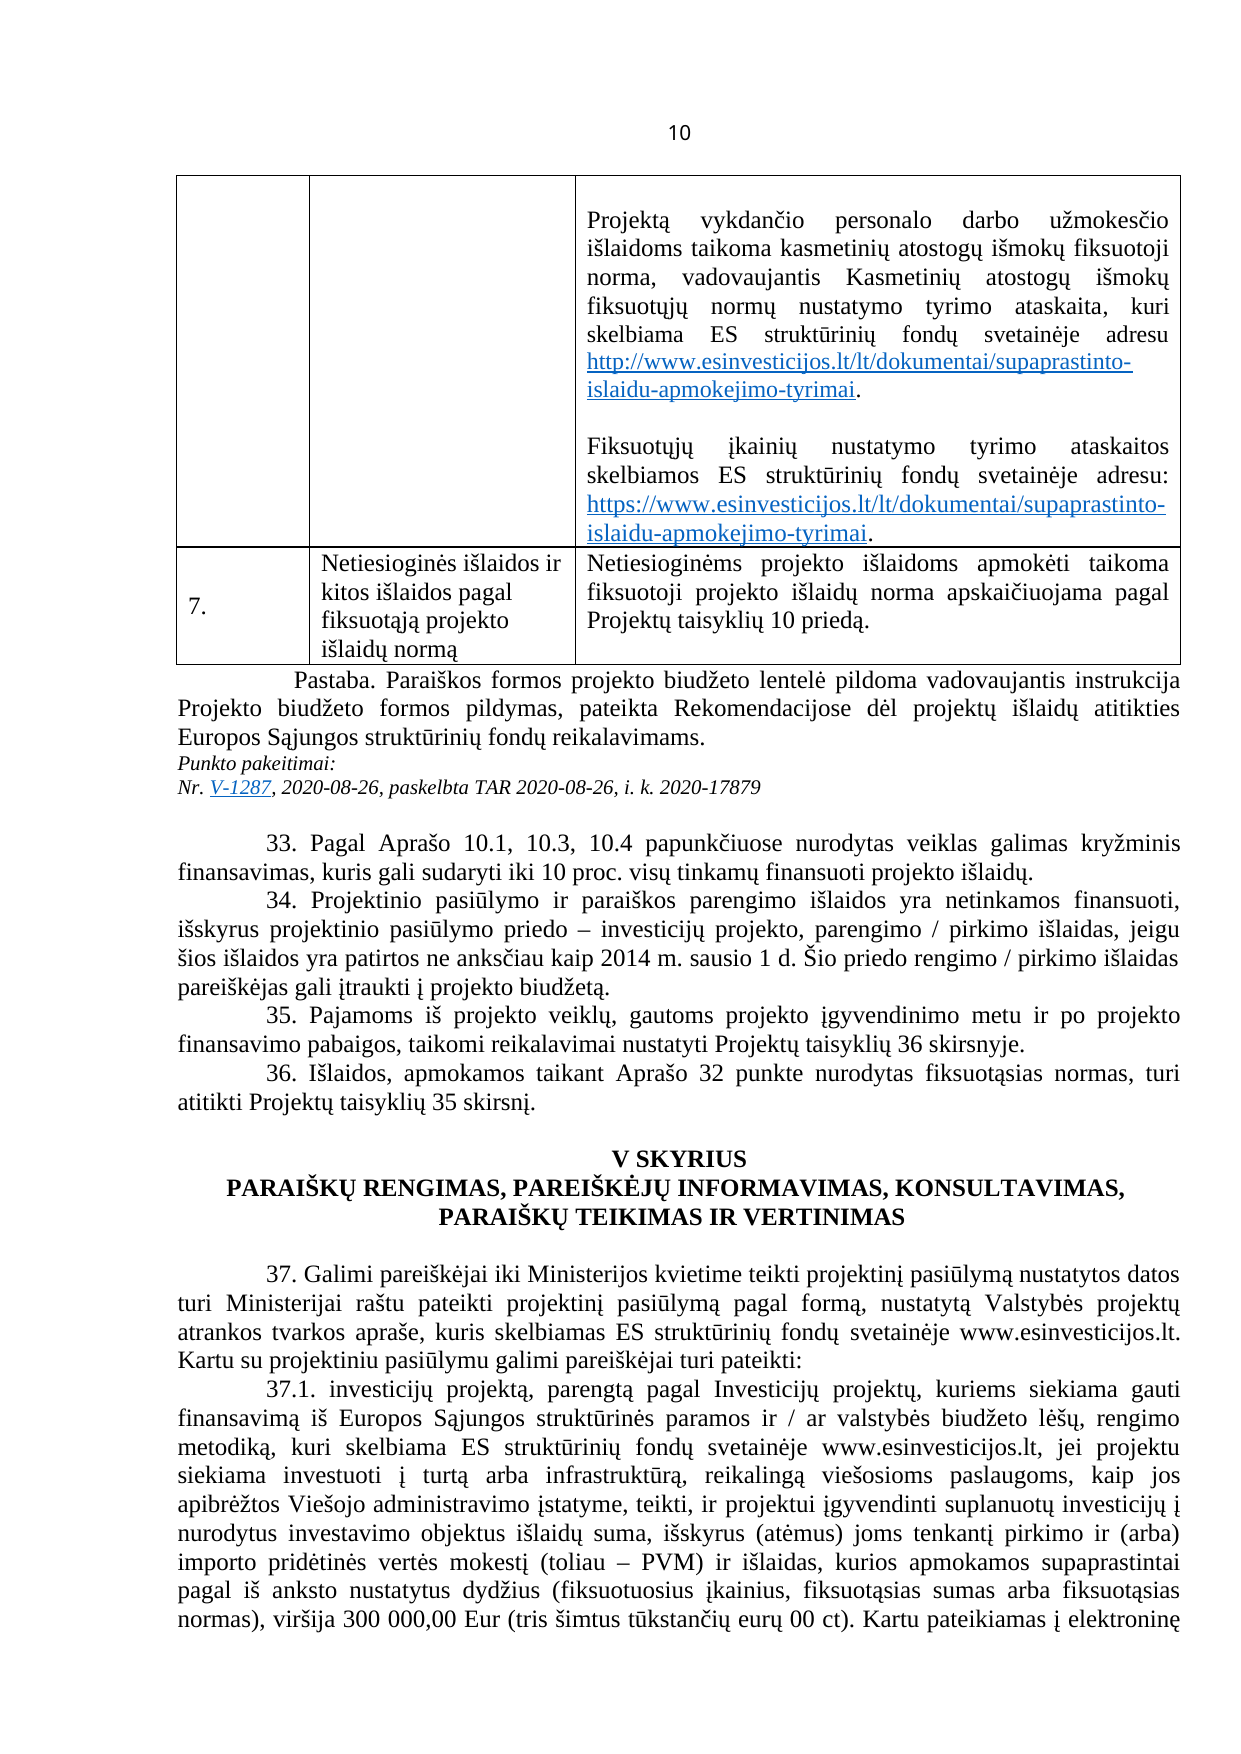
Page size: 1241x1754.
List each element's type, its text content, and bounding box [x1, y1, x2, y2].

text 37. Galimi pareiškėjai iki Ministerijos kvietime teikti projektinį pasiūlymą nustatytos datos turi Ministerijai raštu pateikti projektinį pasiūlymą pagal formą, nustatytą Valstybės projektų atrankos tvarkos apraše, kuris skelbiamas ES struktūrinių fondų svetainėje www.esinvesticijos.lt. Kartu su projektiniu pasiūlymu galimi pareiškėjai turi pateikti: [177, 1259, 1181, 1374]
text PARAIŠKŲ RENGIMAS, PAREIŠKĖJŲ INFORMAVIMAS, KONSULTAVIMAS, PARAIŠKŲ TEIKIMAS IR VERTINIMAS [177, 1173, 1167, 1230]
table_cell [177, 176, 309, 546]
text Punkto pakeitimai: [177, 751, 1181, 775]
text 35. Pajamoms iš projekto veiklų, gautoms projekto įgyvendinimo metu ir po projekto finansavimo pabaigos, taikomi reikalavimai nustatyti Projektų taisyklių 36 skirsnyje. [177, 1000, 1181, 1058]
text V SKYRIUS [177, 1144, 1181, 1173]
table_cell [310, 176, 575, 546]
text 37.1. investicijų projektą, parengtą pagal Investicijų projektų, kuriems siekiama gauti finansavimą iš Europos Sąjungos struktūrinės paramos ir / ar valstybės biudžeto lėšų, rengimo metodiką, kuri skelbiama ES struktūrinių fondų svetainėje www.esinvesticijos.lt, jei projektu siekiama investuoti į turtą arba infrastruktūrą, reikalingą viešosioms paslaugoms, kaip jos apibrėžtos Viešojo administravimo įstatyme, teikti, ir projektui įgyvendinti suplanuotų investicijų į nurodytus investavimo objektus išlaidų suma, išskyrus (atėmus) joms tenkantį pirkimo ir (arba) importo pridėtinės vertės mokestį (toliau – PVM) ir išlaidas, kurios apmokamos supaprastintai pagal iš anksto nustatytus dydžius (fiksuotuosius įkainius, fiksuotąsias sumas arba fiksuotąsias normas), viršija 300 000,00 Eur (tris šimtus tūkstančių eurų 00 ct). Kartu pateikiamas į elektroninę [177, 1374, 1181, 1633]
text 34. Projektinio pasiūlymo ir paraiškos parengimo išlaidos yra netinkamos finansuoti, išskyrus projektinio pasiūlymo priedo – investicijų projekto, parengimo / pirkimo išlaidas, jeigu šios išlaidos yra patirtos ne anksčiau kaip 2014 m. sausio 1 d. Šio priedo rengimo / pirkimo išlaidas pareiškėjas gali įtraukti į projekto biudžetą. [177, 885, 1181, 1000]
text Nr. V-1287, 2020-08-26, paskelbta TAR 2020-08-26, i. k. 2020-17879 [177, 775, 1181, 799]
table_cell Projektą vykdančio personalo darbo užmokesčio išlaidoms taikoma kasmetinių atostogų išmokų fiksuotoji norma, vadovaujantis Kasmetinių atostogų išmokų fiksuotųjų normų nustatymo tyrimo ataskaita, kuri skelbiama ES struktūrinių fondų svetainėje adresu http://www.esinvesticijos.lt/lt/dokumentai/supaprastinto-islaidu-apmokejimo-tyrimai. Fiksuotųjų įkainių nustatymo tyrimo ataskaitos skelbiamos ES struktūrinių fondų svetainėje adresu: https://www.esinvesticijos.lt/lt/dokumentai/supaprastinto-islaidu-apmokejimo-tyrimai. [576, 176, 1180, 546]
table_cell Netiesioginėms projekto išlaidoms apmokėti taikoma fiksuotoji projekto išlaidų norma apskaičiuojama pagal Projektų taisyklių 10 priedą. [576, 548, 1180, 664]
text Pastaba. Paraiškos formos projekto biudžeto lentelė pildoma vadovaujantis instrukcija Projekto biudžeto formos pildymas, pateikta Rekomendacijose dėl projektų išlaidų atitikties Europos Sąjungos struktūrinių fondų reikalavimams. [177, 665, 1181, 751]
text 33. Pagal Aprašo 10.1, 10.3, 10.4 papunkčiuose nurodytas veiklas galimas kryžminis finansavimas, kuris gali sudaryti iki 10 proc. visų tinkamų finansuoti projekto išlaidų. [177, 828, 1181, 885]
table_cell Netiesioginės išlaidos ir kitos išlaidos pagal fiksuotąją projekto išlaidų normą [310, 548, 575, 664]
text 36. Išlaidos, apmokamos taikant Aprašo 32 punkte nurodytas fiksuotąsias normas, turi atitikti Projektų taisyklių 35 skirsnį. [177, 1058, 1181, 1115]
table_cell 7. [177, 548, 309, 664]
